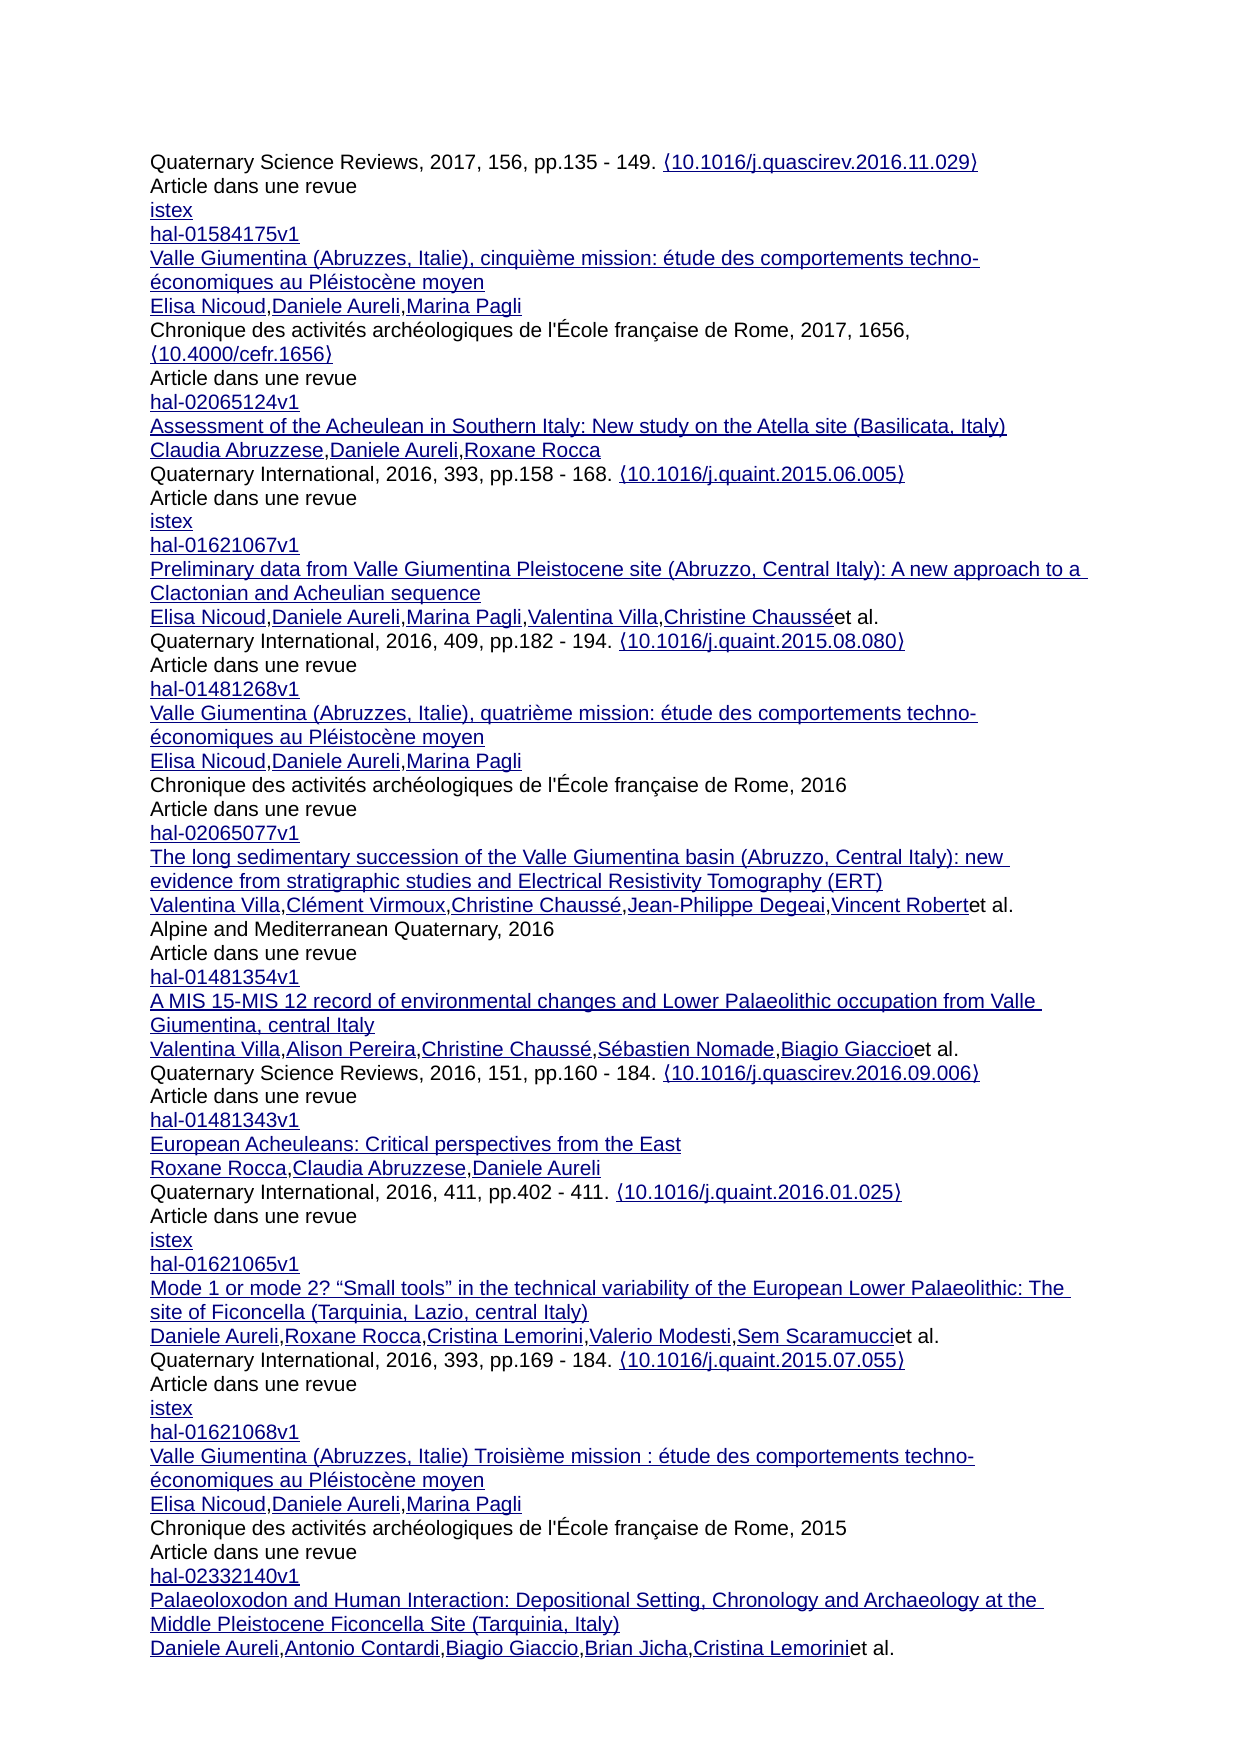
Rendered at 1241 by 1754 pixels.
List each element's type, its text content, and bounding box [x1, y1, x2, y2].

table_cell A MIS 15-MIS 12 record of environmental changes and Lower Palaeolithic occupation from Valle Giumentina, central Italy Valentina Villa,Alison Pereira,Christine Chaussé,Sébastien Nomade,Biagio Giaccioet al. Quaternary Science Reviews, 2016, 151, pp.160 - 184. ⟨10.1016/j.quascirev.2016.09.006⟩ Article dans une revue hal-01481343v1 [150, 989, 1090, 1132]
table_cell Valle Giumentina (Abruzzes, Italie) Troisième mission : étude des comportements techno-économiques au Pléistocène moyen Elisa Nicoud,Daniele Aureli,Marina Pagli Chronique des activités archéologiques de l'École française de Rome, 2015 Article dans une revue hal-02332140v1 [150, 1444, 1090, 1587]
table_cell Valle Giumentina (Abruzzes, Italie), quatrième mission: étude des comportements techno-économiques au Pléistocène moyen Elisa Nicoud,Daniele Aureli,Marina Pagli Chronique des activités archéologiques de l'École française de Rome, 2016 Article dans une revue hal-02065077v1 [150, 701, 1090, 845]
table_cell Quaternary Science Reviews, 2017, 156, pp.135 - 149. ⟨10.1016/j.quascirev.2016.11.029⟩ Article dans une revue istex hal-01584175v1 [150, 150, 1090, 246]
table_cell Mode 1 or mode 2? “Small tools” in the technical variability of the European Lower Palaeolithic: The site of Ficoncella (Tarquinia, Lazio, central Italy) Daniele Aureli,Roxane Rocca,Cristina Lemorini,Valerio Modesti,Sem Scaramucciet al. Quaternary International, 2016, 393, pp.169 - 184. ⟨10.1016/j.quaint.2015.07.055⟩ Article dans une revue istex hal-01621068v1 [150, 1276, 1090, 1444]
table_cell The long sedimentary succession of the Valle Giumentina basin (Abruzzo, Central Italy): new evidence from stratigraphic studies and Electrical Resistivity Tomography (ERT) Valentina Villa,Clément Virmoux,Christine Chaussé,Jean-Philippe Degeai,Vincent Robertet al. Alpine and Mediterranean Quaternary, 2016 Article dans une revue hal-01481354v1 [150, 845, 1090, 988]
table_cell Assessment of the Acheulean in Southern Italy: New study on the Atella site (Basilicata, Italy) Claudia Abruzzese,Daniele Aureli,Roxane Rocca Quaternary International, 2016, 393, pp.158 - 168. ⟨10.1016/j.quaint.2015.06.005⟩ Article dans une revue istex hal-01621067v1 [150, 414, 1090, 557]
table_cell Valle Giumentina (Abruzzes, Italie), cinquième mission: étude des comportements techno-économiques au Pléistocène moyen Elisa Nicoud,Daniele Aureli,Marina Pagli Chronique des activités archéologiques de l'École française de Rome, 2017, 1656, ⟨10.4000/cefr.1656⟩ Article dans une revue hal-02065124v1 [150, 246, 1090, 413]
table_cell European Acheuleans: Critical perspectives from the East Roxane Rocca,Claudia Abruzzese,Daniele Aureli Quaternary International, 2016, 411, pp.402 - 411. ⟨10.1016/j.quaint.2016.01.025⟩ Article dans une revue istex hal-01621065v1 [150, 1132, 1090, 1276]
table_cell Palaeoloxodon and Human Interaction: Depositional Setting, Chronology and Archaeology at the Middle Pleistocene Ficoncella Site (Tarquinia, Italy) Daniele Aureli,Antonio Contardi,Biagio Giaccio,Brian Jicha,Cristina Lemoriniet al. [150, 1588, 1090, 1659]
table_cell Preliminary data from Valle Giumentina Pleistocene site (Abruzzo, Central Italy): A new approach to a Clactonian and Acheulian sequence Elisa Nicoud,Daniele Aureli,Marina Pagli,Valentina Villa,Christine Chausséet al. Quaternary International, 2016, 409, pp.182 - 194. ⟨10.1016/j.quaint.2015.08.080⟩ Article dans une revue hal-01481268v1 [150, 557, 1090, 701]
